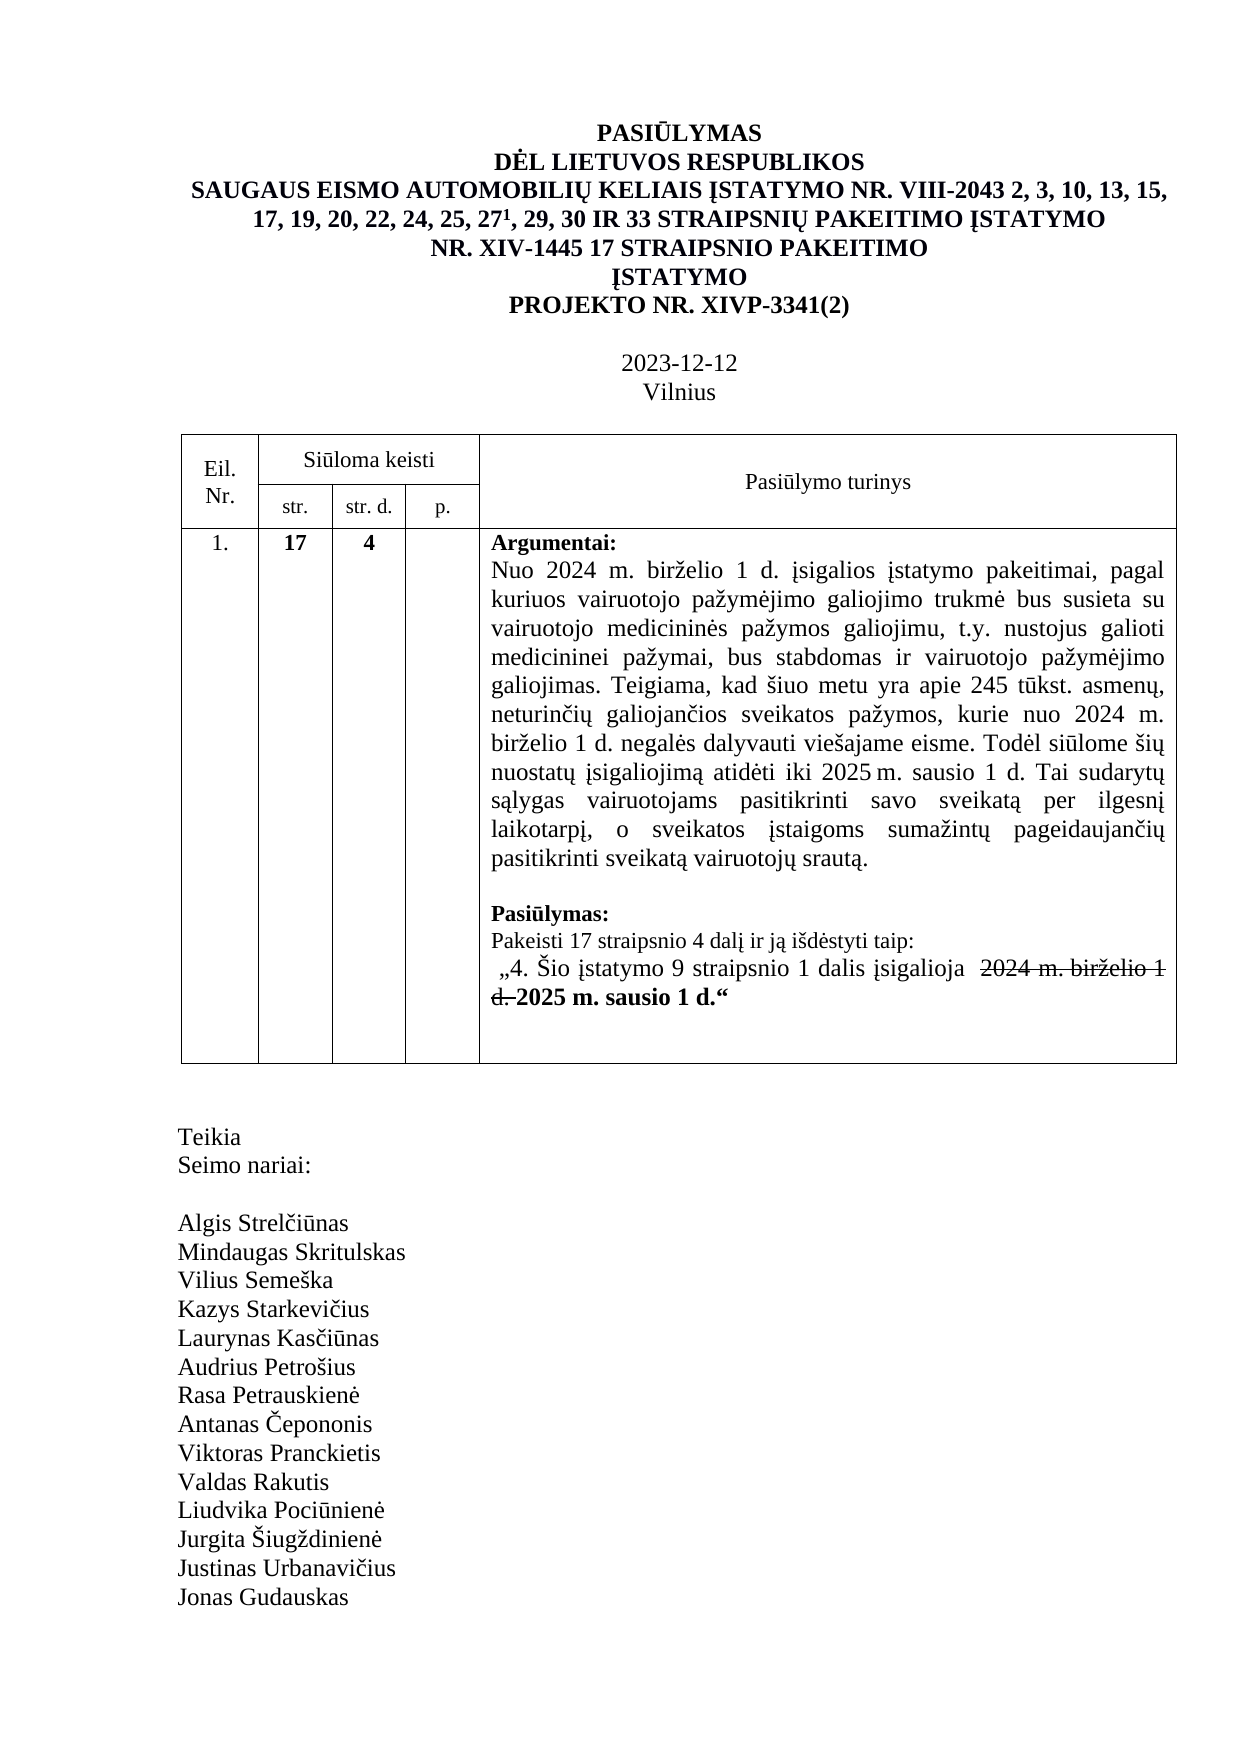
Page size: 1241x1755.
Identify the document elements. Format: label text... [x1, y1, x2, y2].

text Seimo nariai: [177, 1151, 1181, 1179]
text Audrius Petrošius [177, 1352, 1181, 1381]
table_cell p. [406, 485, 479, 528]
text PROJEKTO NR. XIVP-3341(2) [177, 291, 1181, 319]
table_cell 17 [259, 529, 332, 1063]
text Justinas Urbanavičius [177, 1553, 1181, 1582]
text Liudvika Pociūnienė [177, 1496, 1181, 1524]
table_cell str. [259, 485, 332, 528]
text 2023-12-12 [177, 348, 1181, 377]
text Jonas Gudauskas [177, 1582, 1181, 1611]
text Mindaugas Skritulskas [177, 1237, 1181, 1266]
text Viktoras Pranckietis [177, 1438, 1181, 1467]
text Teikia [177, 1122, 1181, 1151]
table_cell 1. [182, 529, 258, 1063]
text Vilnius [177, 377, 1181, 406]
table_cell 4 [333, 529, 405, 1063]
text Rasa Petrauskienė [177, 1381, 1181, 1409]
table_header Pasiūlymo turinys [480, 435, 1176, 528]
text Valdas Rakutis [177, 1467, 1181, 1496]
text Laurynas Kasčiūnas [177, 1323, 1181, 1352]
table_cell [406, 529, 479, 1063]
table_cell str. d. [333, 485, 405, 528]
table_cell Argumentai: Nuo 2024 m. birželio 1 d. įsigalios įstatymo pakeitimai, pagal kuriuos vairuotojo pažymėjimo galiojimo trukmė bus susieta su vairuotojo medicininės pažymos galiojimu, t.y. nustojus galioti medicininei pažymai, bus stabdomas ir vairuotojo pažymėjimo galiojimas. Teigiama, kad šiuo metu yra apie 245 tūkst. asmenų, neturinčių galiojančios sveikatos pažymos, kurie nuo 2024 m. birželio 1 d. negalės dalyvauti viešajame eisme. Todėl siūlome šių nuostatų įsigaliojimą atidėti iki 2025 m. sausio 1 d. Tai sudarytų sąlygas vairuotojams pasitikrinti savo sveikatą per ilgesnį laikotarpį, o sveikatos įstaigoms sumažintų pageidaujančių pasitikrinti sveikatą vairuotojų srautą. Pasiūlymas: Pakeisti 17 straipsnio 4 dalį ir ją išdėstyti taip: „4. Šio įstatymo 9 straipsnio 1 dalis įsigalioja 2024 m. birželio 1 d. 2025 m. sausio 1 d.“ [480, 529, 1176, 1063]
text Vilius Semeška [177, 1266, 1181, 1294]
text Antanas Čepononis [177, 1409, 1181, 1438]
text DĖL LIETUVOS RESPUBLIKOS SAUGAUS EISMO AUTOMOBILIŲ KELIAIS ĮSTATYMO NR. VIII-2043 2, 3, 10, 13, 15, 17, 19, 20, 22, 24, 25, 271, 29, 30 IR 33 STRAIPSNIŲ PAKEITIMO ĮSTATYMO NR. XIV-1445 17 STRAIPSNIO PAKEITIMO ĮSTATYMO [177, 147, 1181, 291]
table_header Eil. Nr. [182, 435, 258, 528]
text PASIŪLYMAS [177, 118, 1181, 147]
text Kazys Starkevičius [177, 1294, 1181, 1323]
text Algis Strelčiūnas [177, 1208, 1181, 1237]
table_header Siūloma keisti [259, 435, 479, 483]
text Jurgita Šiugždinienė [177, 1524, 1181, 1553]
